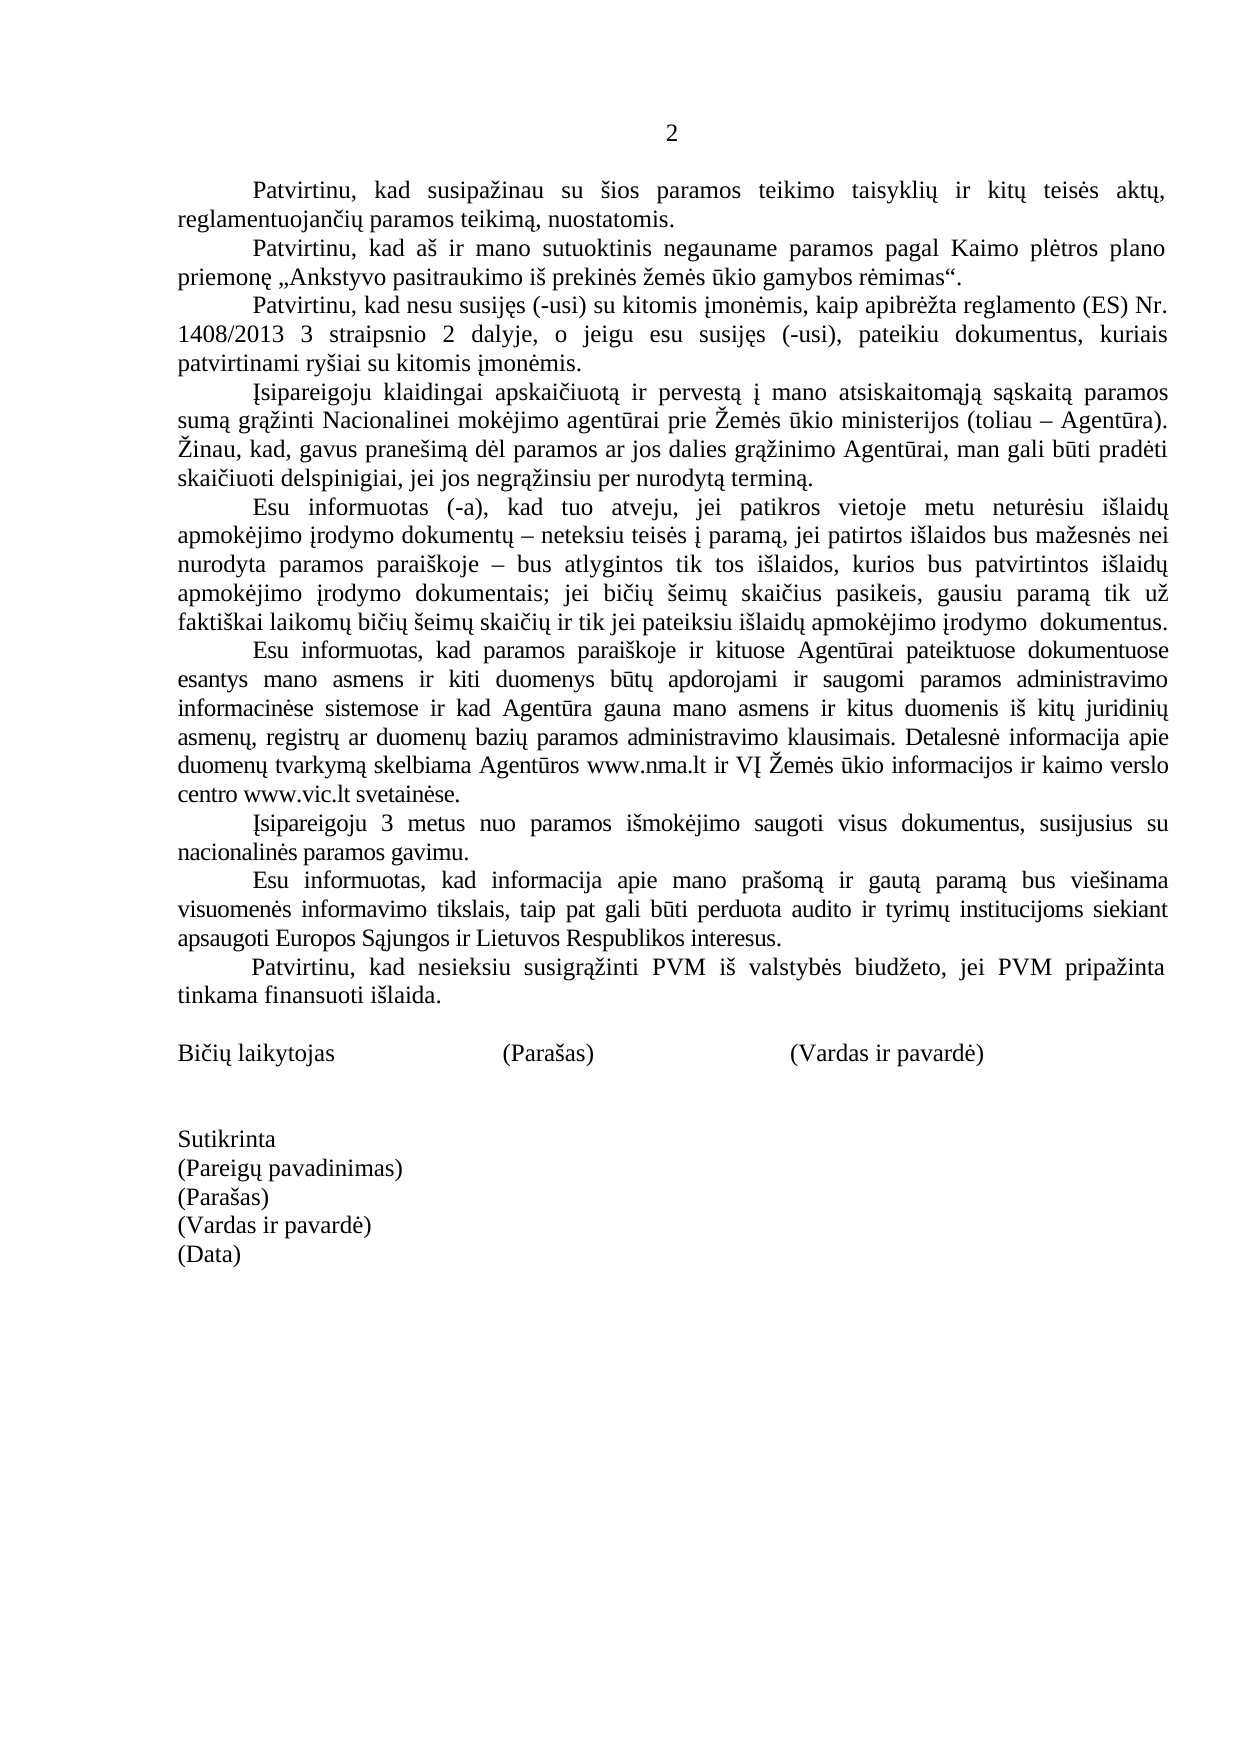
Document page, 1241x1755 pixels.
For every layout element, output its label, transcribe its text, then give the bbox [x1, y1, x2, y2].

text Patvirtinu, kad nesieksiu susigrąžinti PVM iš valstybės biudžeto, jei PVM pripažinta tinkama finansuoti išlaida. [177, 952, 1167, 1009]
text (Pareigų pavadinimas) [177, 1153, 1167, 1182]
text Patvirtinu, kad aš ir mano sutuoktinis negauname paramos pagal Kaimo plėtros plano priemonę „Ankstyvo pasitraukimo iš prekinės žemės ūkio gamybos rėmimas“. [177, 233, 1167, 291]
text Esu informuotas (-a), kad tuo atveju, jei patikros vietoje metu neturėsiu išlaidų apmokėjimo įrodymo dokumentų – neteksiu teisės į paramą, jei patirtos išlaidos bus mažesnės nei nurodyta paramos paraiškoje – bus atlygintos tik tos išlaidos, kurios bus patvirtintos išlaidų apmokėjimo įrodymo dokumentais; jei bičių šeimų skaičius pasikeis, gausiu paramą tik už faktiškai laikomų bičių šeimų skaičių ir tik jei pateiksiu išlaidų apmokėjimo įrodymo dokumentus. [177, 492, 1169, 636]
text Esu informuotas, kad paramos paraiškoje ir kituose Agentūrai pateiktuose dokumentuose esantys mano asmens ir kiti duomenys būtų apdorojami ir saugomi paramos administravimo informacinėse sistemose ir kad Agentūra gauna mano asmens ir kitus duomenis iš kitų juridinių asmenų, registrų ar duomenų bazių paramos administravimo klausimais. Detalesnė informacija apie duomenų tvarkymą skelbiama Agentūros www.nma.lt ir VĮ Žemės ūkio informacijos ir kaimo verslo centro www.vic.lt svetainėse. [177, 636, 1169, 808]
text Patvirtinu, kad nesu susijęs (-usi) su kitomis įmonėmis, kaip apibrėžta reglamento (ES) Nr. 1408/2013 3 straipsnio 2 dalyje, o jeigu esu susijęs (-usi), pateikiu dokumentus, kuriais patvirtinami ryšiai su kitomis įmonėmis. [177, 291, 1169, 377]
text (Vardas ir pavardė) [177, 1211, 1167, 1239]
text Sutikrinta [177, 1124, 1167, 1153]
text (Data) [177, 1239, 1167, 1268]
text Esu informuotas, kad informacija apie mano prašomą ir gautą paramą bus viešinama visuomenės informavimo tikslais, taip pat gali būti perduota audito ir tyrimų institucijoms siekiant apsaugoti Europos Sąjungos ir Lietuvos Respublikos interesus. [177, 866, 1169, 952]
text (Parašas) [177, 1182, 1167, 1211]
text Įsipareigoju 3 metus nuo paramos išmokėjimo saugoti visus dokumentus, susijusius su nacionalinės paramos gavimu. [177, 808, 1169, 866]
text Įsipareigoju klaidingai apskaičiuotą ir pervestą į mano atsiskaitomąją sąskaitą paramos sumą grąžinti Nacionalinei mokėjimo agentūrai prie Žemės ūkio ministerijos (toliau – Agentūra). Žinau, kad, gavus pranešimą dėl paramos ar jos dalies grąžinimo Agentūrai, man gali būti pradėti skaičiuoti delspinigiai, jei jos negrąžinsiu per nurodytą terminą. [177, 377, 1169, 492]
text Patvirtinu, kad susipažinau su šios paramos teikimo taisyklių ir kitų teisės aktų, reglamentuojančių paramos teikimą, nuostatomis. [177, 176, 1167, 233]
text Bičių laikytojas (Parašas) (Vardas ir pavardė) [177, 1038, 1167, 1067]
